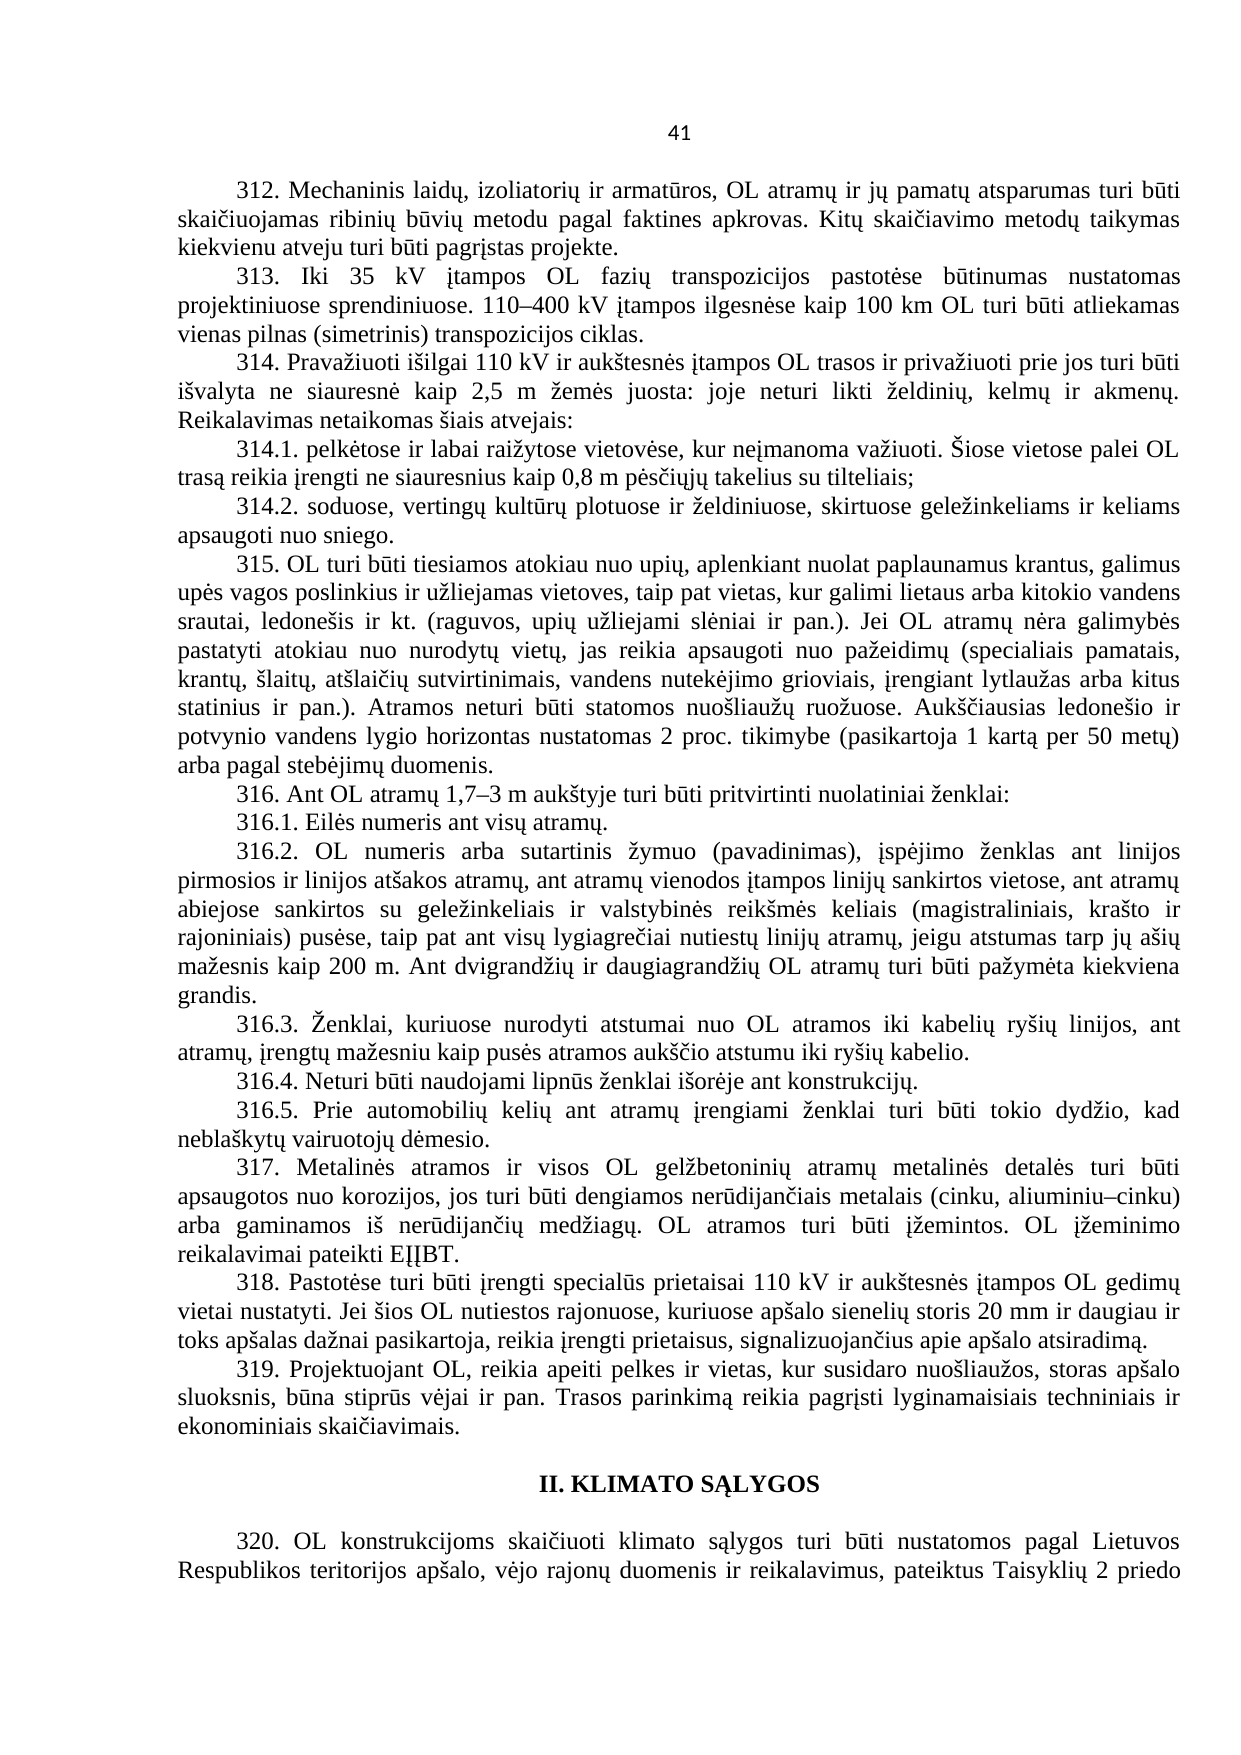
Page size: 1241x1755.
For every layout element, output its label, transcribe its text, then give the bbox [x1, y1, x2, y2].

text 319. Projektuojant OL, reikia apeiti pelkes ir vietas, kur susidaro nuošliaužos, storas apšalo sluoksnis, būna stiprūs vėjai ir pan. Trasos parinkimą reikia pagrįsti lyginamaisiais techniniais ir ekonominiais skaičiavimais. [177, 1354, 1181, 1440]
text 314. Pravažiuoti išilgai 110 kV ir aukštesnės įtampos OL trasos ir privažiuoti prie jos turi būti išvalyta ne siauresnė kaip 2,5 m žemės juosta: joje neturi likti želdinių, kelmų ir akmenų. Reikalavimas netaikomas šiais atvejais: [177, 347, 1181, 434]
text 316.2. OL numeris arba sutartinis žymuo (pavadinimas), įspėjimo ženklas ant linijos pirmosios ir linijos atšakos atramų, ant atramų vienodos įtampos linijų sankirtos vietose, ant atramų abiejose sankirtos su geležinkeliais ir valstybinės reikšmės keliais (magistraliniais, krašto ir rajoniniais) pusėse, taip pat ant visų lygiagrečiai nutiestų linijų atramų, jeigu atstumas tarp jų ašių mažesnis kaip 200 m. Ant dvigrandžių ir daugiagrandžių OL atramų turi būti pažymėta kiekviena grandis. [177, 836, 1181, 1009]
text 318. Pastotėse turi būti įrengti specialūs prietaisai 110 kV ir aukštesnės įtampos OL gedimų vietai nustatyti. Jei šios OL nutiestos rajonuose, kuriuose apšalo sienelių storis 20 mm ir daugiau ir toks apšalas dažnai pasikartoja, reikia įrengti prietaisus, signalizuojančius apie apšalo atsiradimą. [177, 1267, 1181, 1354]
text 316.3. Ženklai, kuriuose nurodyti atstumai nuo OL atramos iki kabelių ryšių linijos, ant atramų, įrengtų mažesniu kaip pusės atramos aukščio atstumu iki ryšių kabelio. [177, 1009, 1181, 1066]
text 314.2. soduose, vertingų kultūrų plotuose ir želdiniuose, skirtuose geležinkeliams ir keliams apsaugoti nuo sniego. [177, 491, 1181, 549]
text 316.5. Prie automobilių kelių ant atramų įrengiami ženklai turi būti tokio dydžio, kad neblaškytų vairuotojų dėmesio. [177, 1095, 1181, 1152]
text 316.1. Eilės numeris ant visų atramų. [177, 807, 1181, 836]
text 316. Ant OL atramų 1,7–3 m aukštyje turi būti pritvirtinti nuolatiniai ženklai: [177, 779, 1181, 807]
text 316.4. Neturi būti naudojami lipnūs ženklai išorėje ant konstrukcijų. [177, 1066, 1181, 1095]
text 312. Mechaninis laidų, izoliatorių ir armatūros, OL atramų ir jų pamatų atsparumas turi būti skaičiuojamas ribinių būvių metodu pagal faktines apkrovas. Kitų skaičiavimo metodų taikymas kiekvienu atveju turi būti pagrįstas projekte. [177, 175, 1181, 261]
text 313. Iki 35 kV įtampos OL fazių transpozicijos pastotėse būtinumas nustatomas projektiniuose sprendiniuose. 110–400 kV įtampos ilgesnėse kaip 100 km OL turi būti atliekamas vienas pilnas (simetrinis) transpozicijos ciklas. [177, 261, 1181, 347]
text 320. OL konstrukcijoms skaičiuoti klimato sąlygos turi būti nustatomos pagal Lietuvos Respublikos teritorijos apšalo, vėjo rajonų duomenis ir reikalavimus, pateiktus Taisyklių 2 priedo [177, 1526, 1181, 1584]
text 317. Metalinės atramos ir visos OL gelžbetoninių atramų metalinės detalės turi būti apsaugotos nuo korozijos, jos turi būti dengiamos nerūdijančiais metalais (cinku, aliuminiu–cinku) arba gaminamos iš nerūdijančių medžiagų. OL atramos turi būti įžemintos. OL įžeminimo reikalavimai pateikti EĮĮBT. [177, 1152, 1181, 1267]
text II. KLIMATO SĄLYGOS [177, 1469, 1181, 1497]
text 314.1. pelkėtose ir labai raižytose vietovėse, kur neįmanoma važiuoti. Šiose vietose palei OL trasą reikia įrengti ne siauresnius kaip 0,8 m pėsčiųjų takelius su tilteliais; [177, 434, 1181, 491]
text 315. OL turi būti tiesiamos atokiau nuo upių, aplenkiant nuolat paplaunamus krantus, galimus upės vagos poslinkius ir užliejamas vietoves, taip pat vietas, kur galimi lietaus arba kitokio vandens srautai, ledonešis ir kt. (raguvos, upių užliejami slėniai ir pan.). Jei OL atramų nėra galimybės pastatyti atokiau nuo nurodytų vietų, jas reikia apsaugoti nuo pažeidimų (specialiais pamatais, krantų, šlaitų, atšlaičių sutvirtinimais, vandens nutekėjimo grioviais, įrengiant lytlaužas arba kitus statinius ir pan.). Atramos neturi būti statomos nuošliaužų ruožuose. Aukščiausias ledonešio ir potvynio vandens lygio horizontas nustatomas 2 proc. tikimybe (pasikartoja 1 kartą per 50 metų) arba pagal stebėjimų duomenis. [177, 549, 1181, 779]
